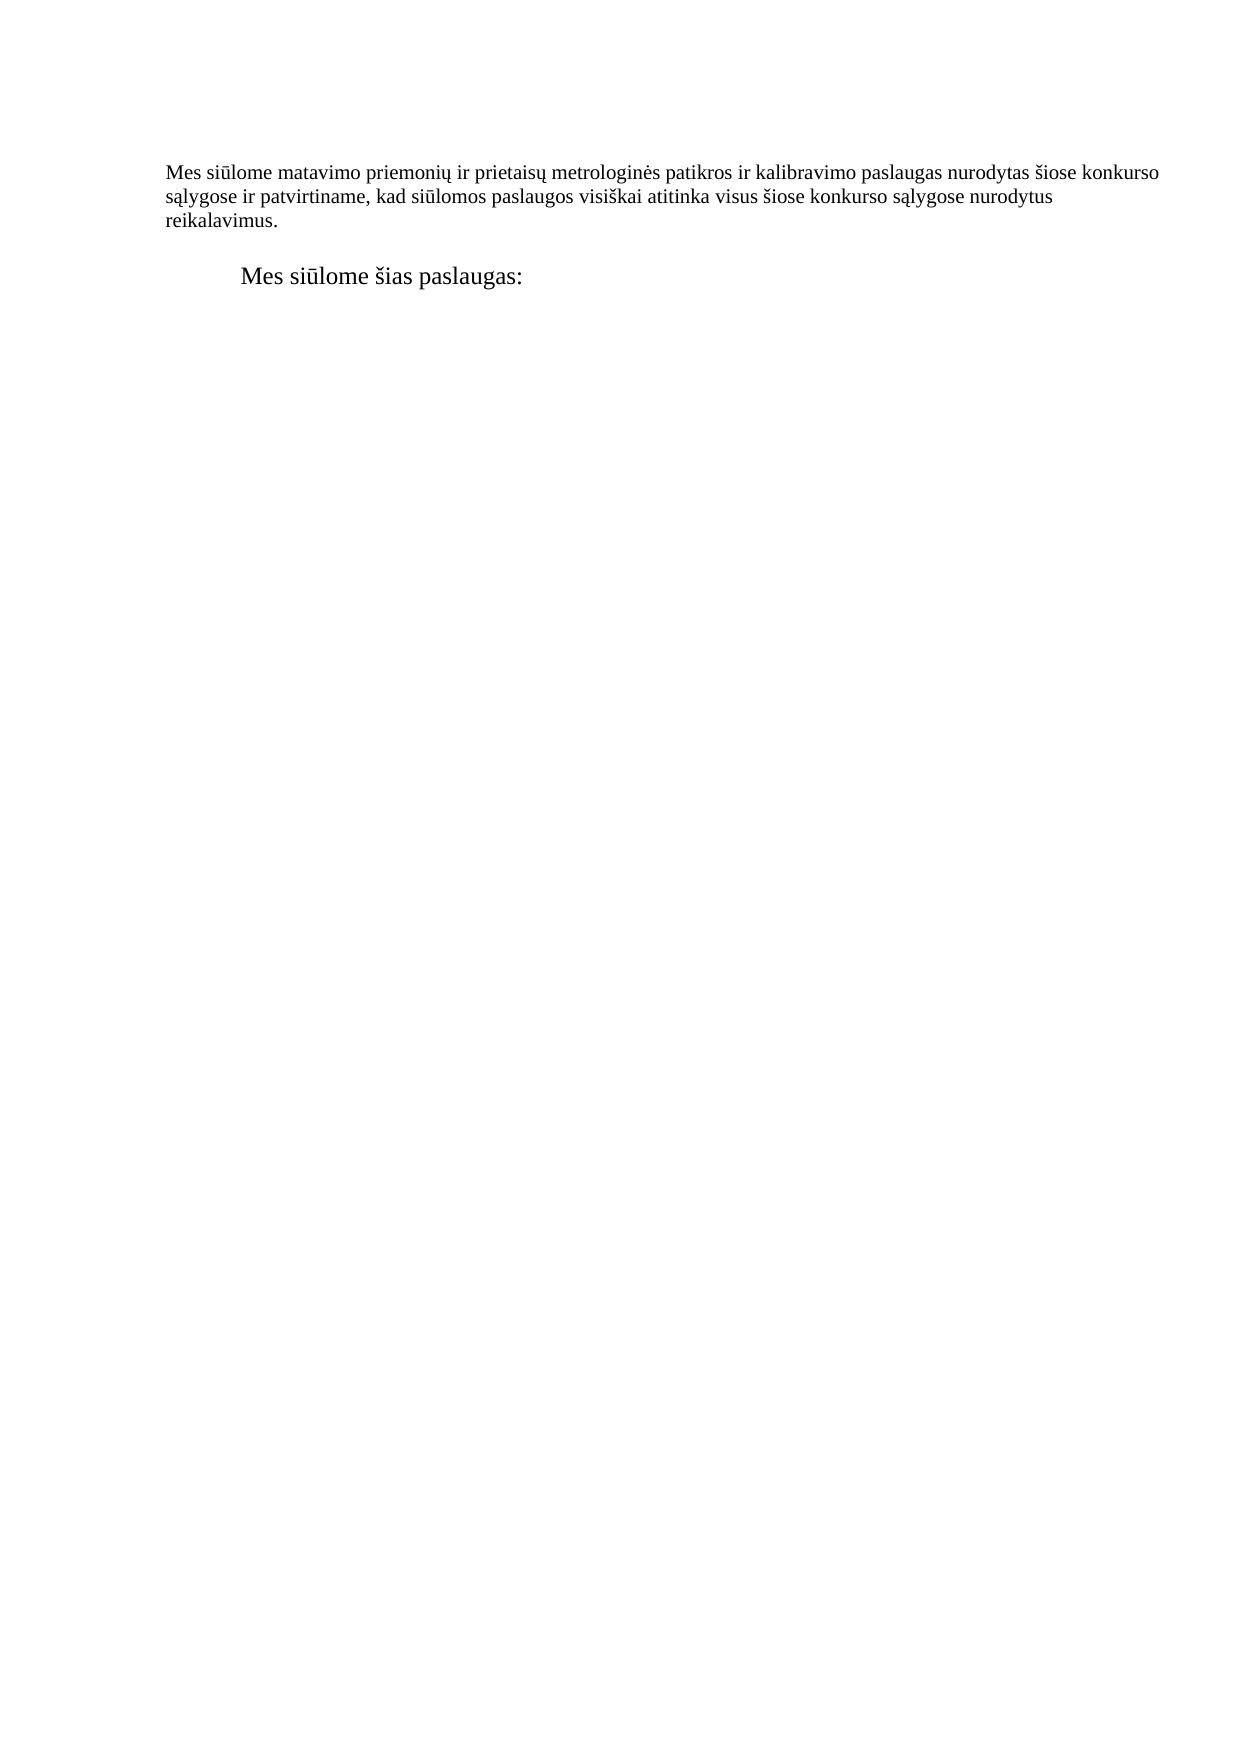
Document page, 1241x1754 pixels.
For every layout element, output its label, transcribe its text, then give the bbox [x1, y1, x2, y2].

text Mes siūlome šias paslaugas: [165, 261, 1169, 290]
text Mes siūlome matavimo priemonių ir prietaisų metrologinės patikros ir kalibravimo paslaugas nurodytas šiose konkurso sąlygose ir patvirtiname, kad siūlomos paslaugos visiškai atitinka visus šiose konkurso sąlygose nurodytus reikalavimus. [165, 160, 1169, 232]
